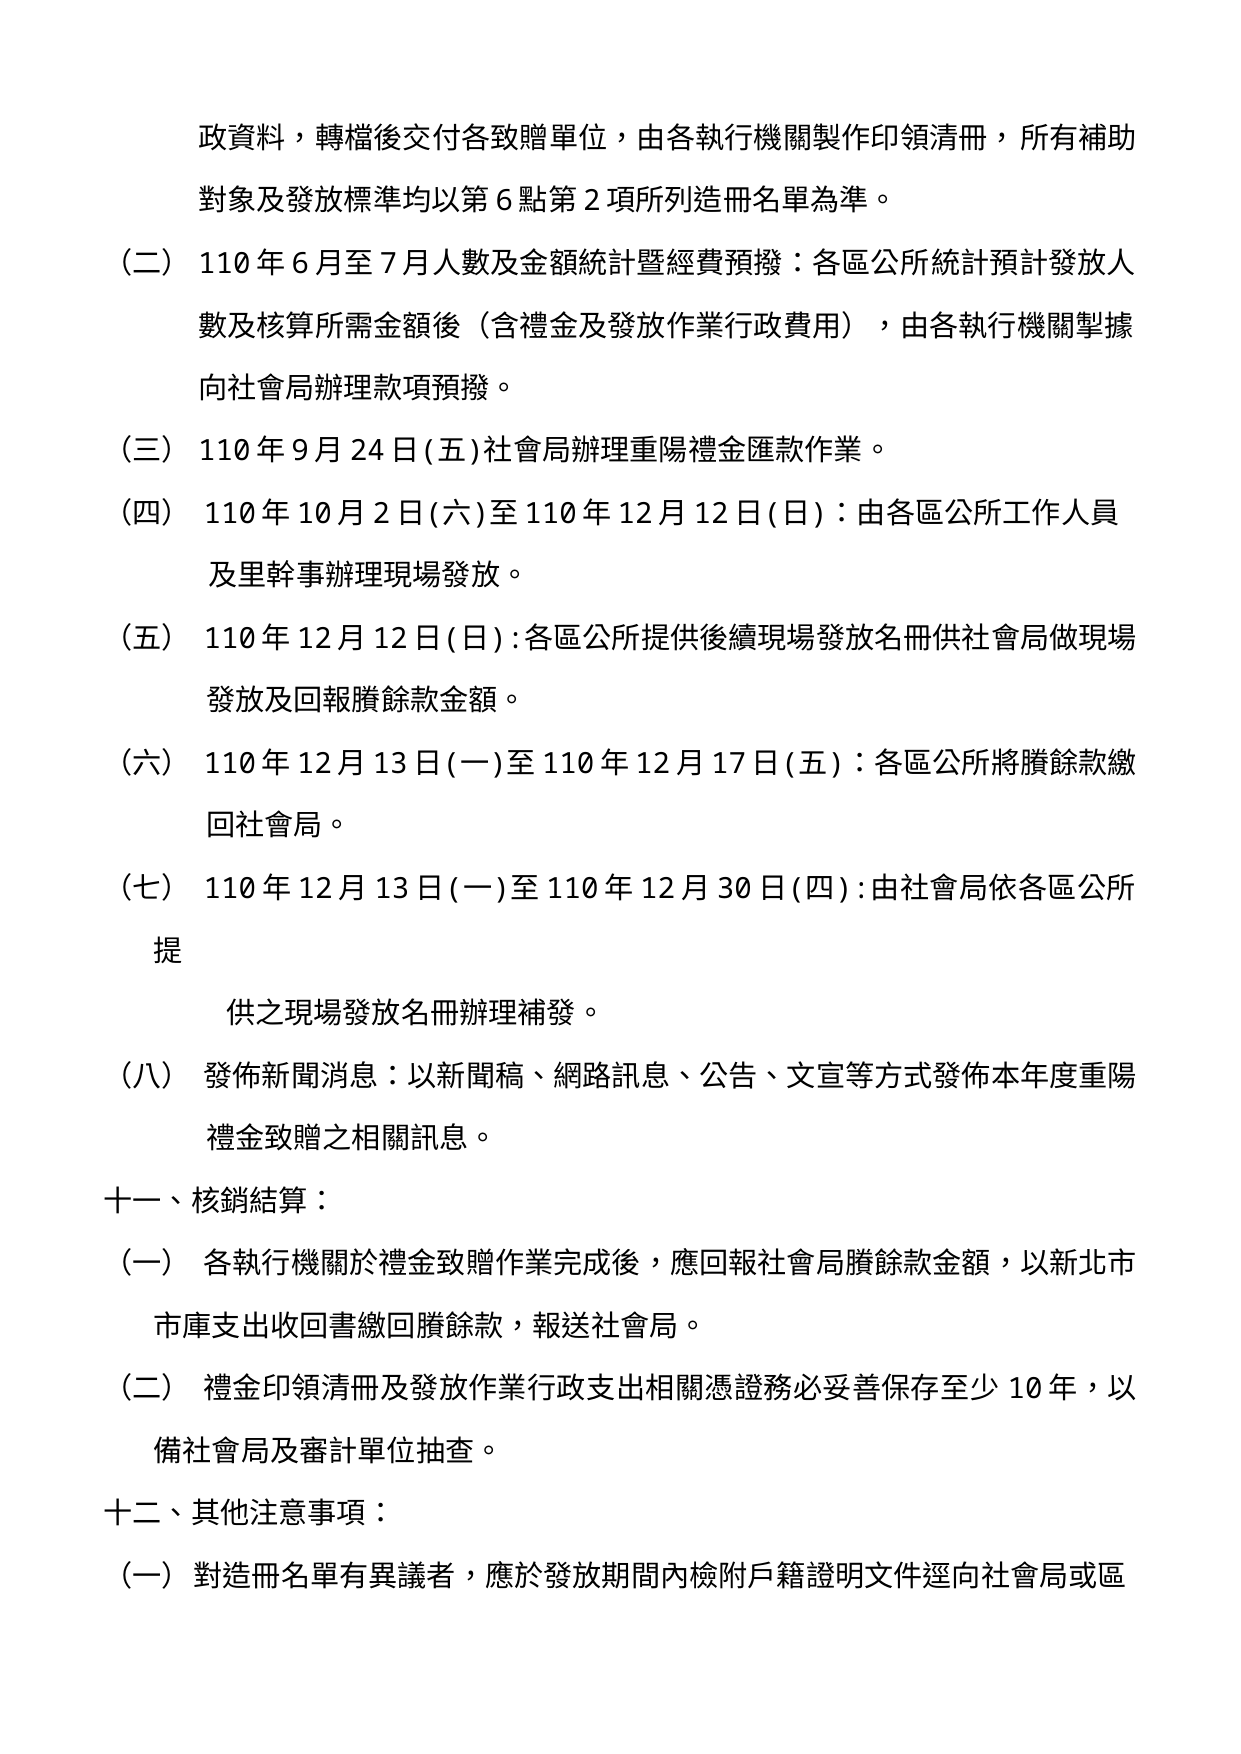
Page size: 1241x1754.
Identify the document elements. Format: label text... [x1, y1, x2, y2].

text 十一、核銷結算： [103, 1157, 1137, 1219]
list 發佈新聞消息：以新聞稿、網路訊息、公告、文宣等方式發佈本年度重陽 [103, 1032, 1137, 1094]
text 發放及回報賸餘款金額。 [153, 657, 1137, 719]
list 110年12月13日(一)至110年12月17日(五)：各區公所將賸餘款繳 [103, 719, 1137, 782]
text 回社會局。 [153, 782, 1137, 844]
list 政資料，轉檔後交付各致贈單位，由各執行機關製作印領清冊，所有補助對象及發放標準均以第6點第2項所列造冊名單為準。 [103, 94, 1137, 219]
list 110年12月13日(一)至110年12月30日(四):由社會局依各區公所提 [103, 844, 1137, 969]
list 110年9月24日(五)社會局辦理重陽禮金匯款作業。 [103, 407, 1137, 469]
list 110年12月12日(日):各區公所提供後續現場發放名冊供社會局做現場 [103, 594, 1137, 657]
text 十二、其他注意事項： [103, 1469, 1137, 1532]
text 供之現場發放名冊辦理補發。 [103, 969, 1137, 1032]
text 及里幹事辦理現場發放。 [103, 532, 1137, 594]
list 110年6月至7月人數及金額統計暨經費預撥：各區公所統計預計發放人數及核算所需金額後（含禮金及發放作業行政費用），由各執行機關掣據向社會局辦理款項預撥。 [103, 219, 1137, 407]
list 禮金印領清冊及發放作業行政支出相關憑證務必妥善保存至少10年，以備社會局及審計單位抽查。 [103, 1344, 1137, 1469]
list 110年10月2日(六)至110年12月12日(日)：由各區公所工作人員 [103, 469, 1137, 532]
text 禮金致贈之相關訊息。 [153, 1094, 1137, 1157]
list 各執行機關於禮金致贈作業完成後，應回報社會局賸餘款金額，以新北市市庫支出收回書繳回賸餘款，報送社會局。 [103, 1219, 1137, 1344]
list 對造冊名單有異議者，應於發放期間內檢附戶籍證明文件逕向社會局或區 [103, 1532, 1137, 1594]
